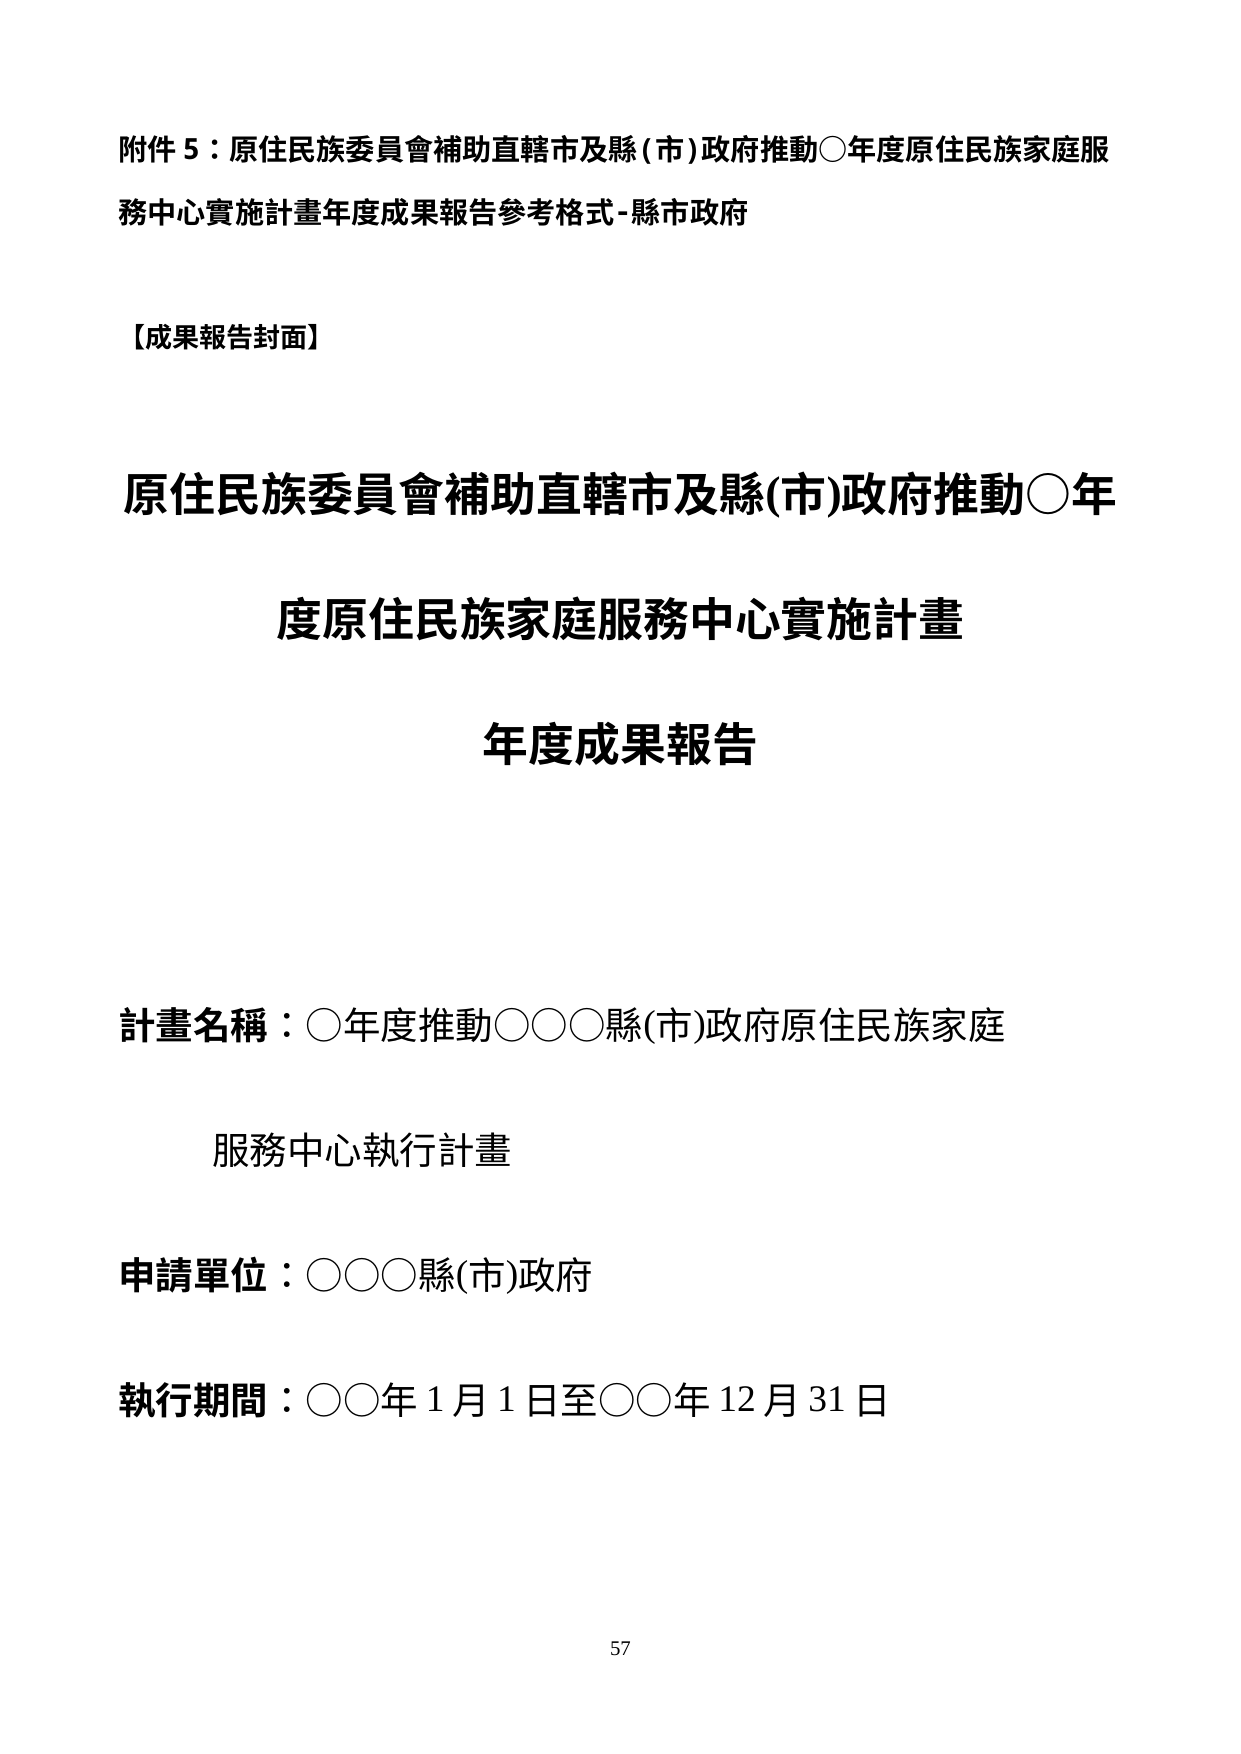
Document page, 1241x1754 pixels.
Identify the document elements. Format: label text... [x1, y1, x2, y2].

text 【成果報告封面】 [118, 294, 1122, 356]
text 原住民族委員會補助直轄市及縣(市)政府推動○年度原住民族家庭服務中心實施計畫 [118, 419, 1122, 669]
text 執行期間：○○年1月1日至○○年12月31日 [118, 1356, 1122, 1419]
text 申請單位：○○○縣(市)政府 [118, 1231, 1122, 1294]
text 附件5：原住民族委員會補助直轄市及縣(市)政府推動○年度原住民族家庭服務中心實施計畫年度成果報告參考格式-縣市政府 [118, 106, 1122, 231]
text 年度成果報告 [118, 669, 1122, 794]
text 服務中心執行計畫 [118, 1106, 1122, 1169]
text 計畫名稱：○年度推動○○○縣(市)政府原住民族家庭 [118, 981, 1122, 1044]
